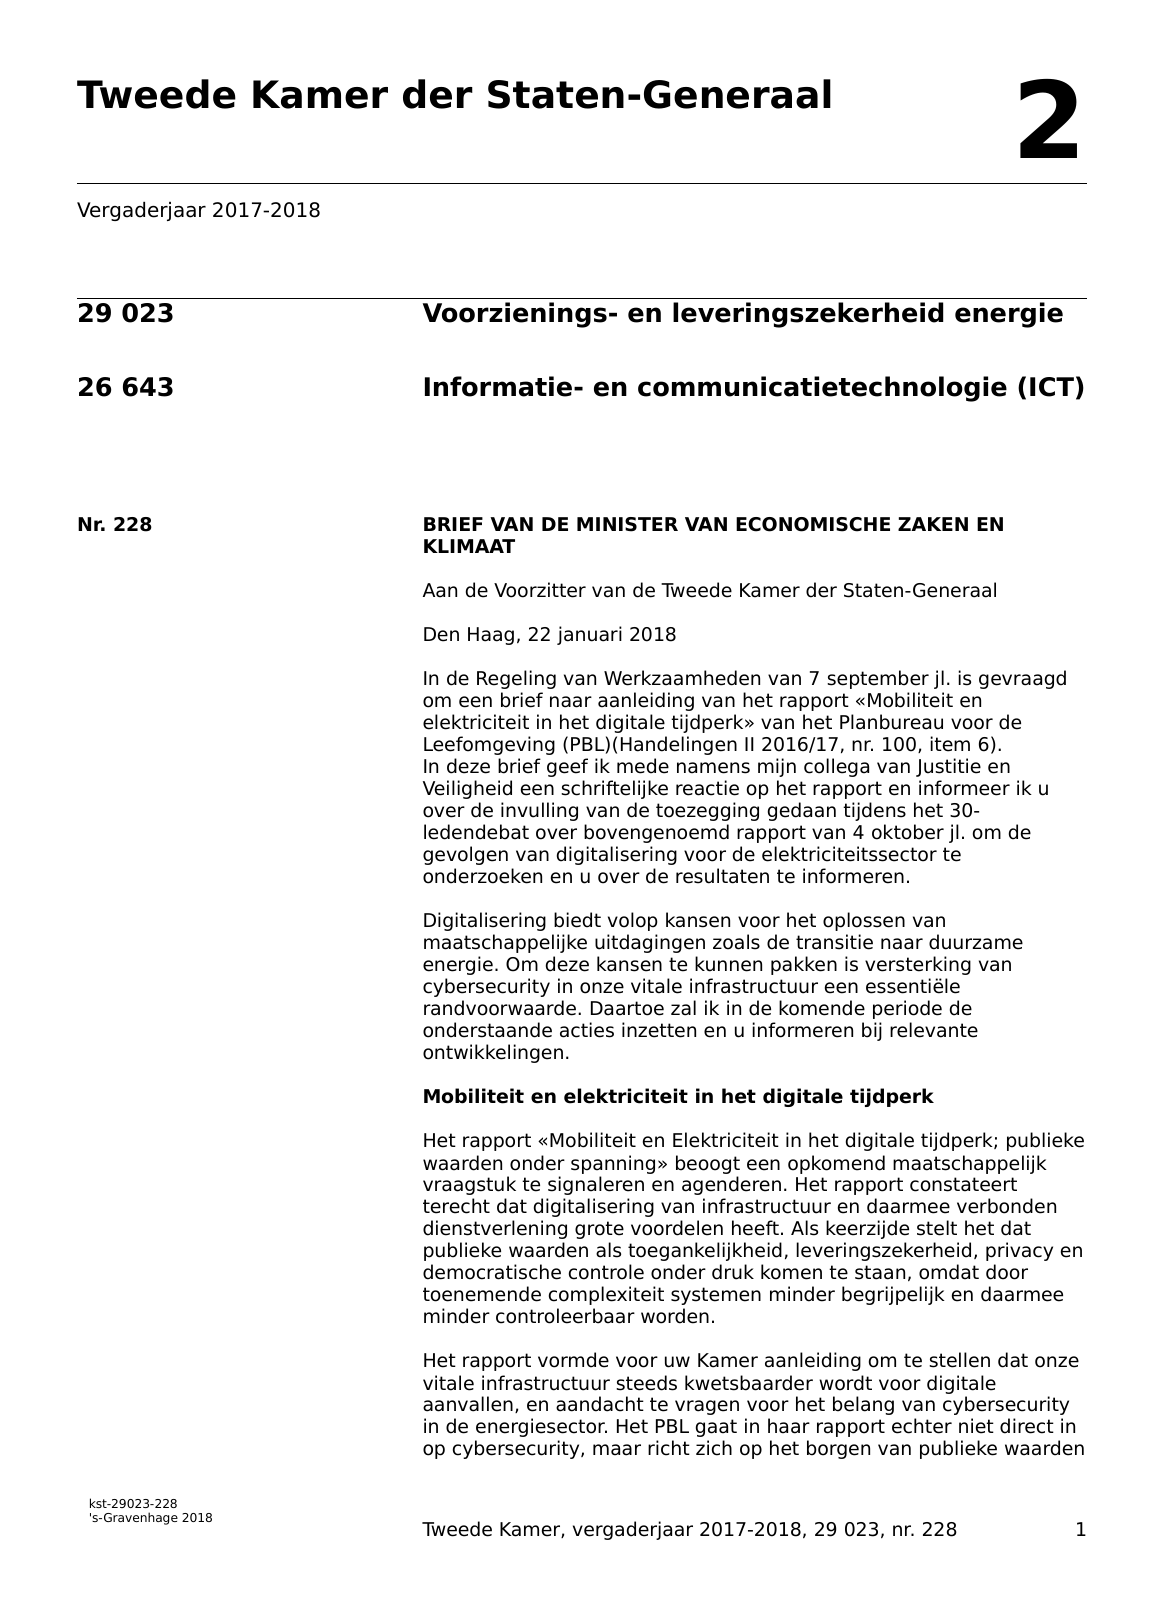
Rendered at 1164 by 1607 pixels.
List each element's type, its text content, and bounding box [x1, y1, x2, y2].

text Het rapport vormde voor uw Kamer aanleiding om te stellen dat onze vitale infrastructuur steeds kwetsbaarder wordt voor digitale aanvallen, en aandacht te vragen voor het belang van cybersecurity in de energiesector. Het PBL gaat in haar rapport echter niet direct in op cybersecurity, maar richt zich op het borgen van publieke waarden [422, 1350, 1087, 1460]
text Digitalisering biedt volop kansen voor het oplossen van maatschappelijke uitdagingen zoals de transitie naar duurzame energie. Om deze kansen te kunnen pakken is versterking van cybersecurity in onze vitale infrastructuur een essentiële randvoorwaarde. Daartoe zal ik in de komende periode de onderstaande acties inzetten en u informeren bij relevante ontwikkelingen. [422, 910, 1087, 1064]
table_cell Vergaderjaar 2017-2018 [77, 184, 1087, 298]
subtitle Mobiliteit en elektriciteit in het digitale tijdperk [422, 1086, 1087, 1108]
text Aan de Voorzitter van de Tweede Kamer der Staten-Generaal [422, 580, 1087, 602]
table_header 2 [886, 59, 1087, 183]
text 's-Gravenhage 2018 [88, 1511, 323, 1525]
text kst-29023-228 [88, 1497, 323, 1511]
subtitle Nr. 228 BRIEF VAN DE MINISTER VAN ECONOMISCHE ZAKEN EN KLIMAAT [77, 514, 1087, 558]
text In de Regeling van Werkzaamheden van 7 september jl. is gevraagd om een brief naar aanleiding van het rapport «Mobiliteit en elektriciteit in het digitale tijdperk» van het Planbureau voor de Leefomgeving (PBL)(Handelingen II 2016/17, nr. 100, item 6). [422, 668, 1087, 756]
text Het rapport «Mobiliteit en Elektriciteit in het digitale tijdperk; publieke waarden onder spanning» beoogt een opkomend maatschappelijk vraagstuk te signaleren en agenderen. Het rapport constateert terecht dat digitalisering van infrastructuur en daarmee verbonden dienstverlening grote voordelen heeft. Als keerzijde stelt het dat publieke waarden als toegankelijkheid, leveringszekerheid, privacy en democratische controle onder druk komen te staan, omdat door toenemende complexiteit systemen minder begrijpelijk en daarmee minder controleerbaar worden. [422, 1130, 1087, 1328]
text Den Haag, 22 januari 2018 [422, 624, 1087, 646]
table_header Tweede Kamer der Staten-Generaal [77, 59, 886, 183]
subtitle 26 643 Informatie- en communicatietechnologie (ICT) [77, 373, 1087, 403]
subtitle 29 023 Voorzienings- en leveringszekerheid energie [77, 299, 1087, 329]
text In deze brief geef ik mede namens mijn collega van Justitie en Veiligheid een schriftelijke reactie op het rapport en informeer ik u over de invulling van de toezegging gedaan tijdens het 30-ledendebat over bovengenoemd rapport van 4 oktober jl. om de gevolgen van digitalisering voor de elektriciteitssector te onderzoeken en u over de resultaten te informeren. [422, 756, 1087, 888]
